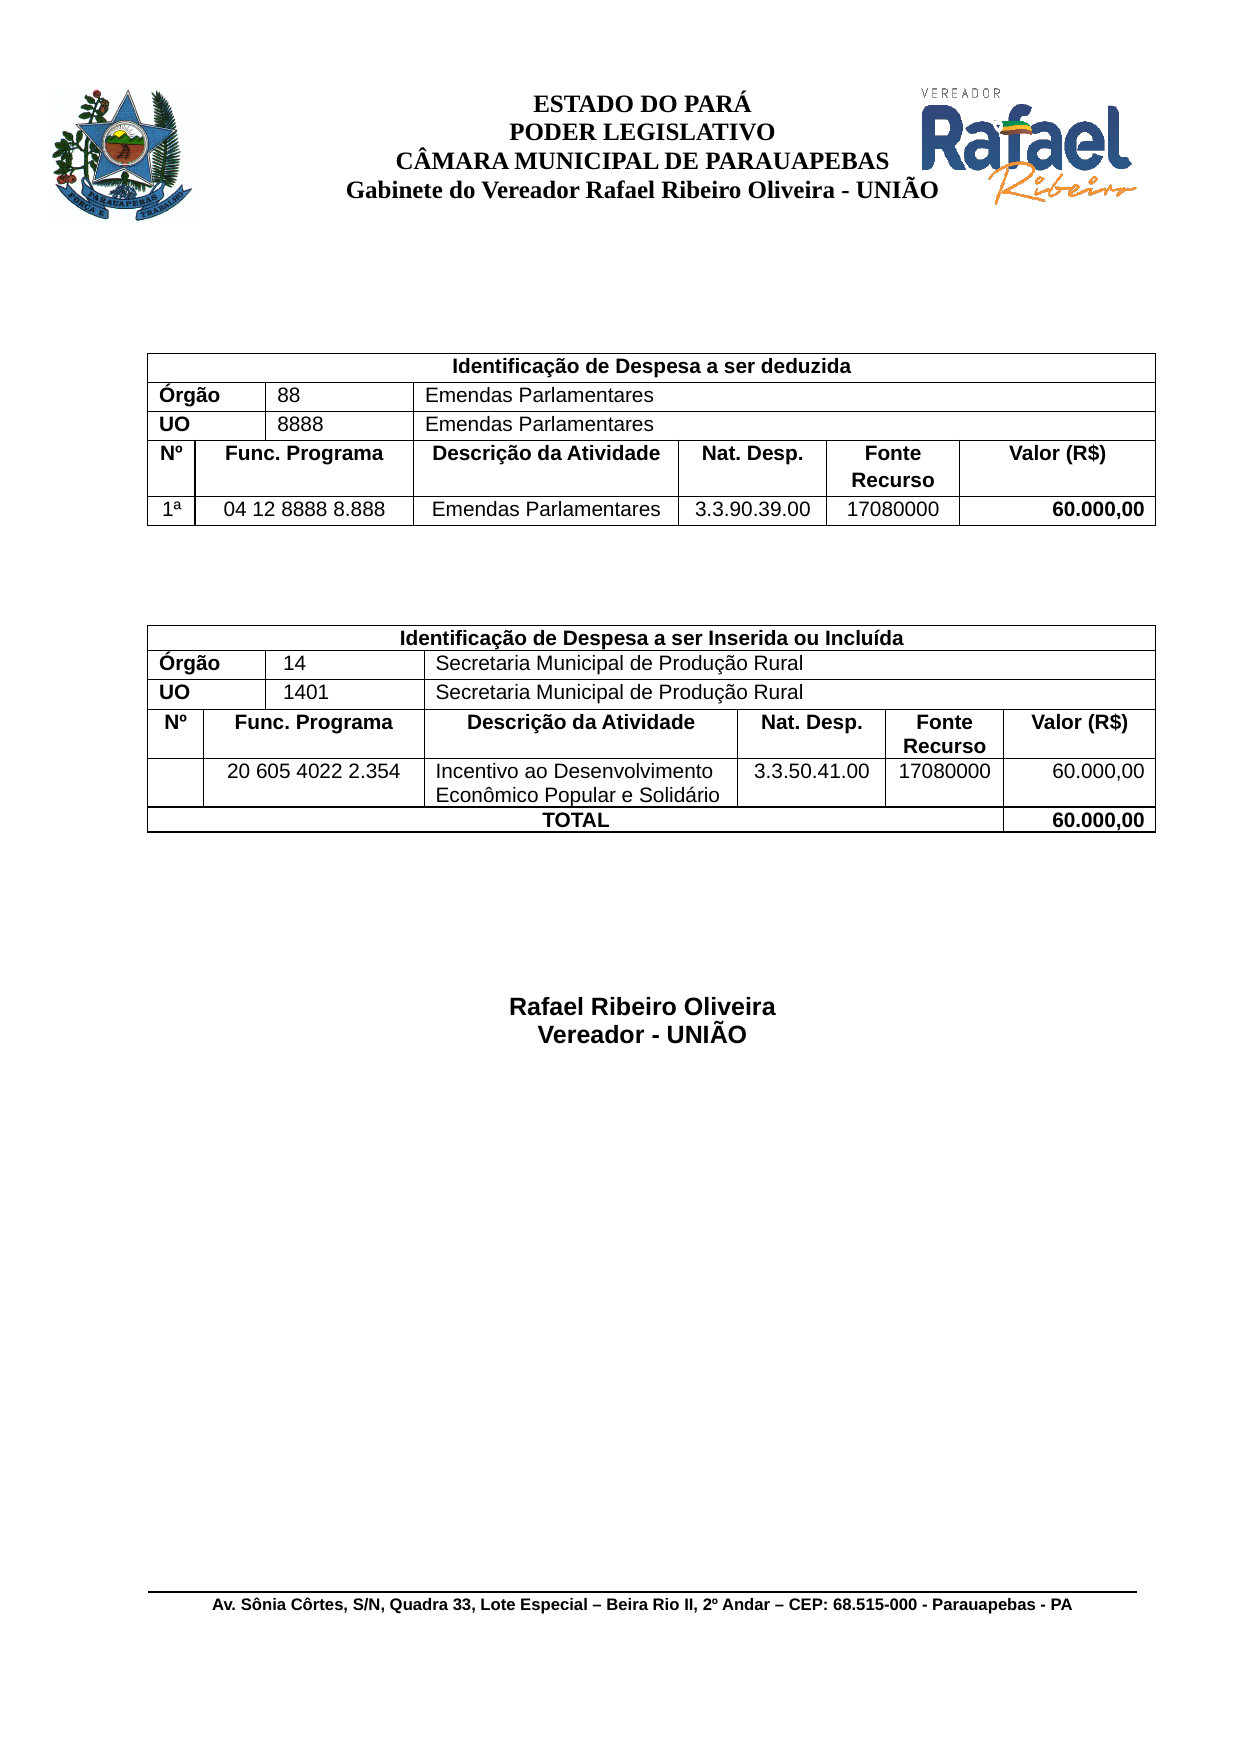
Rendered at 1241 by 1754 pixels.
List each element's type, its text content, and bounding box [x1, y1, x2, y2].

table_cell 8888 [266, 412, 413, 439]
table_cell Func. Programa [204, 710, 424, 757]
table_cell Emendas Parlamentares [414, 383, 1155, 411]
table_cell Fonte Recurso [886, 710, 1003, 757]
table_cell Func. Programa [196, 441, 413, 496]
table_cell Valor (R$) [960, 441, 1155, 496]
table_cell 3.3.50.41.00 [738, 759, 885, 806]
table_cell Nat. Desp. [738, 710, 885, 757]
table_cell 88 [266, 383, 413, 411]
table_cell Incentivo ao Desenvolvimento Econômico Popular e Solidário [425, 759, 737, 806]
table_cell 1ª [148, 497, 194, 524]
table_cell Nº [148, 710, 203, 757]
text Rafael Ribeiro Oliveira [148, 991, 1137, 1020]
table_cell UO [148, 412, 265, 439]
table_cell Órgão [148, 651, 265, 679]
table_cell TOTAL [148, 808, 1003, 831]
table_cell 60.000,00 [960, 497, 1155, 524]
table_cell Emendas Parlamentares [414, 412, 1155, 439]
table_cell 17080000 [886, 759, 1003, 806]
text Vereador - UNIÃO [148, 1020, 1137, 1049]
table_cell 14 [266, 651, 424, 679]
table_cell Valor (R$) [1004, 710, 1155, 757]
table_cell 04 12 8888 8.888 [196, 497, 413, 524]
table_cell Descrição da Atividade [425, 710, 737, 757]
table_cell [148, 759, 203, 806]
table_cell Emendas Parlamentares [414, 497, 678, 524]
table_cell UO [148, 680, 265, 708]
table_header Identificação de Despesa a ser deduzida [148, 354, 1155, 382]
table_cell 60.000,00 [1004, 759, 1155, 806]
table_header Identificação de Despesa a ser Inserida ou Incluída [148, 626, 1155, 650]
table_cell 3.3.90.39.00 [679, 497, 826, 524]
table_cell Nº [148, 441, 194, 496]
table_cell Secretaria Municipal de Produção Rural [425, 651, 1155, 679]
table_cell Descrição da Atividade [414, 441, 678, 496]
table_cell Fonte Recurso [827, 441, 959, 496]
table_cell Secretaria Municipal de Produção Rural [425, 680, 1155, 708]
table_cell 60.000,00 [1004, 808, 1155, 831]
table_cell Órgão [148, 383, 265, 411]
table_cell Nat. Desp. [679, 441, 826, 496]
table_cell 20 605 4022 2.354 [204, 759, 424, 806]
table_cell 17080000 [827, 497, 959, 524]
table_cell 1401 [266, 680, 424, 708]
